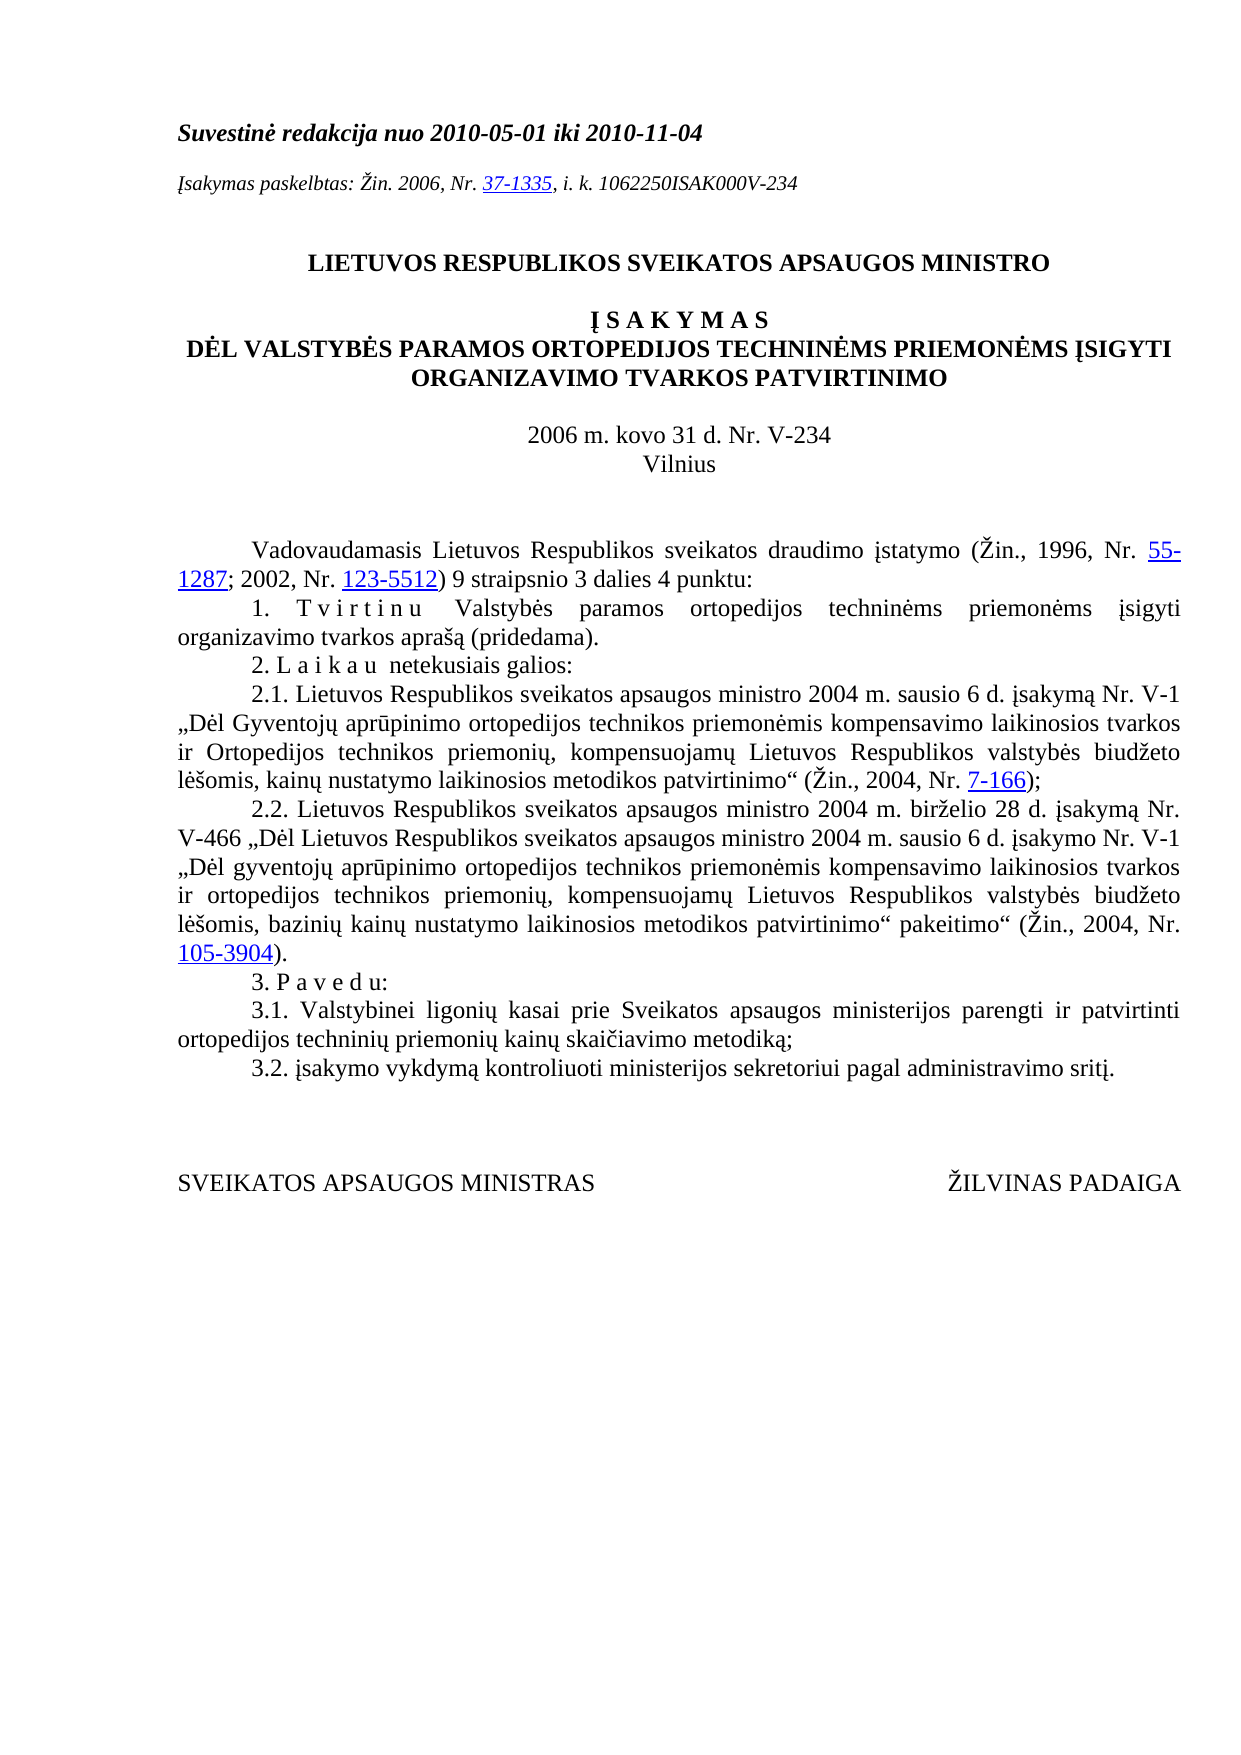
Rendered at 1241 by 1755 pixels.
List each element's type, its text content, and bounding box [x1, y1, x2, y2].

text Į S A K Y M A S [177, 305, 1181, 334]
text Įsakymas paskelbtas: Žin. 2006, Nr. 37-1335, i. k. 1062250ISAK000V-234 [177, 171, 1181, 195]
text LIETUVOS RESPUBLIKOS SVEIKATOS APSAUGOS MINISTRO [177, 248, 1181, 277]
text 2.1. Lietuvos Respublikos sveikatos apsaugos ministro 2004 m. sausio 6 d. įsakymą Nr. V-1 „Dėl Gyventojų aprūpinimo ortopedijos technikos priemonėmis kompensavimo laikinosios tvarkos ir Ortopedijos technikos priemonių, kompensuojamų Lietuvos Respublikos valstybės biudžeto lėšomis, kainų nustatymo laikinosios metodikos patvirtinimo“ (Žin., 2004, Nr. 7-166); [177, 679, 1181, 794]
text 3. Pavedu: [177, 967, 1181, 995]
text 1. Tvirtinu Valstybės paramos ortopedijos techninėms priemonėms įsigyti organizavimo tvarkos aprašą (pridedama). [177, 593, 1181, 650]
text DĖL VALSTYBĖS PARAMOS ORTOPEDIJOS TECHNINĖMS PRIEMONĖMS ĮSIGYTI ORGANIZAVIMO TVARKOS PATVIRTINIMO [177, 334, 1181, 392]
text Vilnius [177, 449, 1181, 478]
text Vadovaudamasis Lietuvos Respublikos sveikatos draudimo įstatymo (Žin., 1996, Nr. 55-1287; 2002, Nr. 123-5512) 9 straipsnio 3 dalies 4 punktu: [177, 535, 1181, 593]
text 2.2. Lietuvos Respublikos sveikatos apsaugos ministro 2004 m. birželio 28 d. įsakymą Nr. V-466 „Dėl Lietuvos Respublikos sveikatos apsaugos ministro 2004 m. sausio 6 d. įsakymo Nr. V-1 „Dėl gyventojų aprūpinimo ortopedijos technikos priemonėmis kompensavimo laikinosios tvarkos ir ortopedijos technikos priemonių, kompensuojamų Lietuvos Respublikos valstybės biudžeto lėšomis, bazinių kainų nustatymo laikinosios metodikos patvirtinimo“ pakeitimo“ (Žin., 2004, Nr. 105-3904). [177, 794, 1181, 967]
text SVEIKATOS APSAUGOS MINISTRAS ŽILVINAS PADAIGA [177, 1168, 1181, 1197]
text 2006 m. kovo 31 d. Nr. V-234 [177, 420, 1181, 449]
text 3.2. įsakymo vykdymą kontroliuoti ministerijos sekretoriui pagal administravimo sritį. [177, 1053, 1181, 1082]
text 3.1. Valstybinei ligonių kasai prie Sveikatos apsaugos ministerijos parengti ir patvirtinti ortopedijos techninių priemonių kainų skaičiavimo metodiką; [177, 995, 1181, 1053]
text 2. Laikau netekusiais galios: [177, 650, 1181, 679]
text Suvestinė redakcija nuo 2010-05-01 iki 2010-11-04 [177, 118, 1181, 147]
